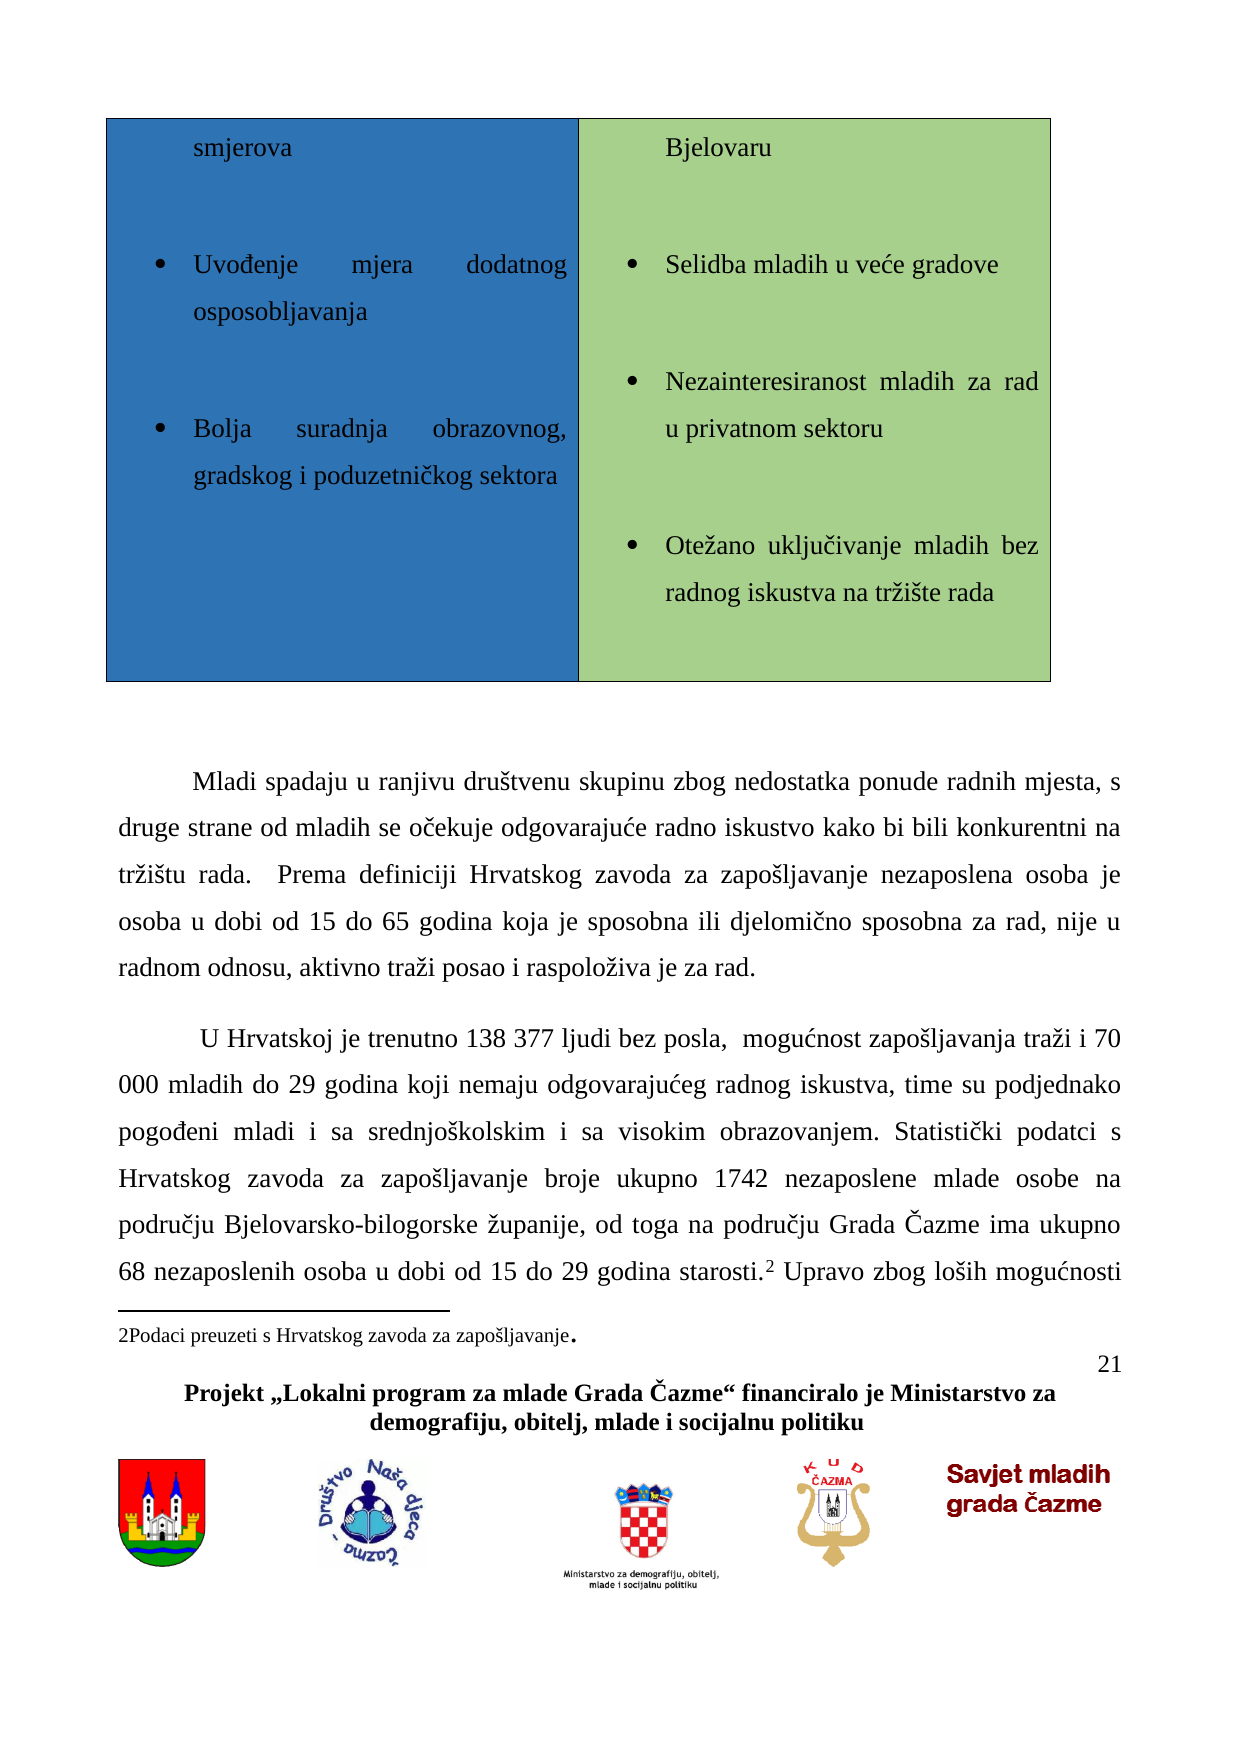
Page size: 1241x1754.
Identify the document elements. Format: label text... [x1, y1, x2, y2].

text Mladi spadaju u ranjivu društvenu skupinu zbog nedostatka ponude radnih mjesta, s druge strane od mladih se očekuje odgovarajuće radno iskustvo kako bi bili konkurentni na tržištu rada. Prema definiciji Hrvatskog zavoda za zapošljavanje nezaposlena osoba je osoba u dobi od 15 do 65 godina koja je sposobna ili djelomično sposobna za rad, nije u radnom odnosu, aktivno traži posao i raspoloživa je za rad. [118, 764, 1122, 982]
table_cell PRIJETNJE Usmjerenost školama u Ivaniću i Bjelovaru Selidba mladih u veće gradove Nezainteresiranost mladih za rad u privatnom sektoru Otežano uključivanje mladih bez radnog iskustva na tržište rada [579, 119, 1050, 681]
table_cell PRILIKE Uvođenje novih obrazovnih smjerova Uvođenje mjera dodatnog osposobljavanja Bolja suradnja obrazovnog, gradskog i poduzetničkog sektora [107, 119, 578, 681]
text Podaci preuzeti s Hrvatskog zavoda za zapošljavanje. [118, 1311, 1122, 1349]
text U Hrvatskoj je trenutno 138 377 ljudi bez posla, mogućnost zapošljavanja traži i 70 000 mladih do 29 godina koji nemaju odgovarajućeg radnog iskustva, time su podjednako pogođeni mladi i sa srednjoškolskim i sa visokim obrazovanjem. Statistički podatci s Hrvatskog zavoda za zapošljavanje broje ukupno 1742 nezaposlene mlade osobe na području Bjelovarsko-bilogorske županije, od toga na području Grada Čazme ima ukupno 68 nezaposlenih osoba u dobi od 15 do 29 godina starosti. Upravo zbog loših mogućnosti [118, 1022, 1122, 1286]
